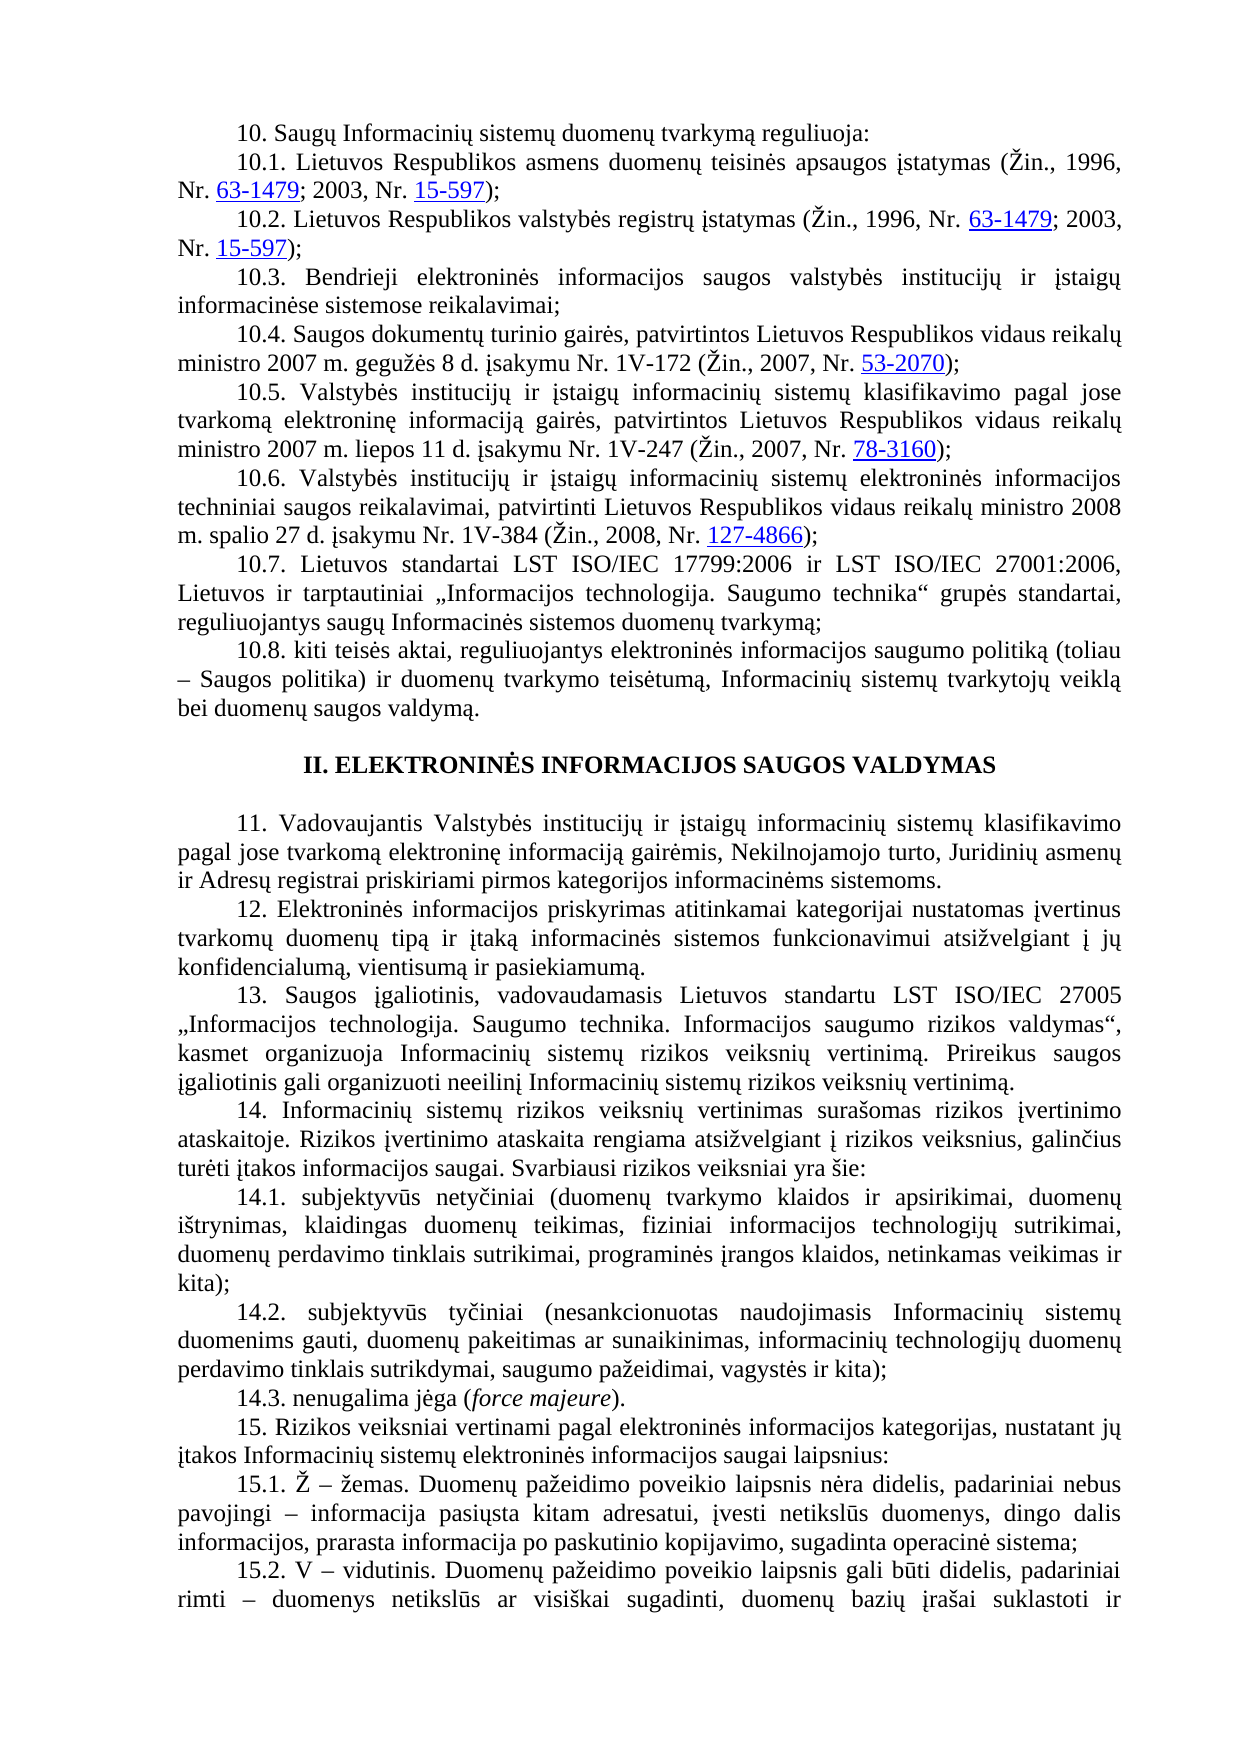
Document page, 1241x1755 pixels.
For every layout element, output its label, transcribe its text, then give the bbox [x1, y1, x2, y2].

text 12. Elektroninės informacijos priskyrimas atitinkamai kategorijai nustatomas įvertinus tvarkomų duomenų tipą ir įtaką informacinės sistemos funkcionavimui atsižvelgiant į jų konfidencialumą, vientisumą ir pasiekiamumą. [177, 894, 1122, 981]
text 15.2. V – vidutinis. Duomenų pažeidimo poveikio laipsnis gali būti didelis, padariniai rimti – duomenys netikslūs ar visiškai sugadinti, duomenų bazių įrašai suklastoti ir [177, 1556, 1122, 1613]
text 10.6. Valstybės institucijų ir įstaigų informacinių sistemų elektroninės informacijos techniniai saugos reikalavimai, patvirtinti Lietuvos Respublikos vidaus reikalų ministro 2008 m. spalio 27 d. įsakymu Nr. 1V-384 (Žin., 2008, Nr. 127-4866); [177, 463, 1122, 549]
text 15. Rizikos veiksniai vertinami pagal elektroninės informacijos kategorijas, nustatant jų įtakos Informacinių sistemų elektroninės informacijos saugai laipsnius: [177, 1412, 1122, 1469]
text 14.2. subjektyvūs tyčiniai (nesankcionuotas naudojimasis Informacinių sistemų duomenims gauti, duomenų pakeitimas ar sunaikinimas, informacinių technologijų duomenų perdavimo tinklais sutrikdymai, saugumo pažeidimai, vagystės ir kita); [177, 1297, 1122, 1383]
text 10.8. kiti teisės aktai, reguliuojantys elektroninės informacijos saugumo politiką (toliau – Saugos politika) ir duomenų tvarkymo teisėtumą, Informacinių sistemų tvarkytojų veiklą bei duomenų saugos valdymą. [177, 636, 1122, 722]
text 14.1. subjektyvūs netyčiniai (duomenų tvarkymo klaidos ir apsirikimai, duomenų ištrynimas, klaidingas duomenų teikimas, fiziniai informacijos technologijų sutrikimai, duomenų perdavimo tinklais sutrikimai, programinės įrangos klaidos, netinkamas veikimas ir kita); [177, 1182, 1122, 1297]
text 13. Saugos įgaliotinis, vadovaudamasis Lietuvos standartu LST ISO/IEC 27005 „Informacijos technologija. Saugumo technika. Informacijos saugumo rizikos valdymas“, kasmet organizuoja Informacinių sistemų rizikos veiksnių vertinimą. Prireikus saugos įgaliotinis gali organizuoti neeilinį Informacinių sistemų rizikos veiksnių vertinimą. [177, 981, 1122, 1096]
text 14.3. nenugalima jėga (force majeure). [177, 1383, 1122, 1412]
text 10.2. Lietuvos Respublikos valstybės registrų įstatymas (Žin., 1996, Nr. 63-1479; 2003, Nr. 15-597); [177, 204, 1122, 262]
text 10.4. Saugos dokumentų turinio gairės, patvirtintos Lietuvos Respublikos vidaus reikalų ministro 2007 m. gegužės 8 d. įsakymu Nr. 1V-172 (Žin., 2007, Nr. 53-2070); [177, 319, 1122, 377]
text II. ELEKTRONINĖS INFORMACIJOS SAUGOS VALDYMAS [177, 751, 1122, 779]
text 10.1. Lietuvos Respublikos asmens duomenų teisinės apsaugos įstatymas (Žin., 1996, Nr. 63-1479; 2003, Nr. 15-597); [177, 147, 1122, 204]
text 11. Vadovaujantis Valstybės institucijų ir įstaigų informacinių sistemų klasifikavimo pagal jose tvarkomą elektroninę informaciją gairėmis, Nekilnojamojo turto, Juridinių asmenų ir Adresų registrai priskiriami pirmos kategorijos informacinėms sistemoms. [177, 808, 1122, 894]
text 15.1. Ž – žemas. Duomenų pažeidimo poveikio laipsnis nėra didelis, padariniai nebus pavojingi – informacija pasiųsta kitam adresatui, įvesti netikslūs duomenys, dingo dalis informacijos, prarasta informacija po paskutinio kopijavimo, sugadinta operacinė sistema; [177, 1469, 1122, 1556]
text 10.7. Lietuvos standartai LST ISO/IEC 17799:2006 ir LST ISO/IEC 27001:2006, Lietuvos ir tarptautiniai „Informacijos technologija. Saugumo technika“ grupės standartai, reguliuojantys saugų Informacinės sistemos duomenų tvarkymą; [177, 549, 1122, 636]
text 14. Informacinių sistemų rizikos veiksnių vertinimas surašomas rizikos įvertinimo ataskaitoje. Rizikos įvertinimo ataskaita rengiama atsižvelgiant į rizikos veiksnius, galinčius turėti įtakos informacijos saugai. Svarbiausi rizikos veiksniai yra šie: [177, 1096, 1122, 1182]
text 10. Saugų Informacinių sistemų duomenų tvarkymą reguliuoja: [177, 118, 1122, 147]
text 10.3. Bendrieji elektroninės informacijos saugos valstybės institucijų ir įstaigų informacinėse sistemose reikalavimai; [177, 262, 1122, 319]
text 10.5. Valstybės institucijų ir įstaigų informacinių sistemų klasifikavimo pagal jose tvarkomą elektroninę informaciją gairės, patvirtintos Lietuvos Respublikos vidaus reikalų ministro 2007 m. liepos 11 d. įsakymu Nr. 1V-247 (Žin., 2007, Nr. 78-3160); [177, 377, 1122, 463]
